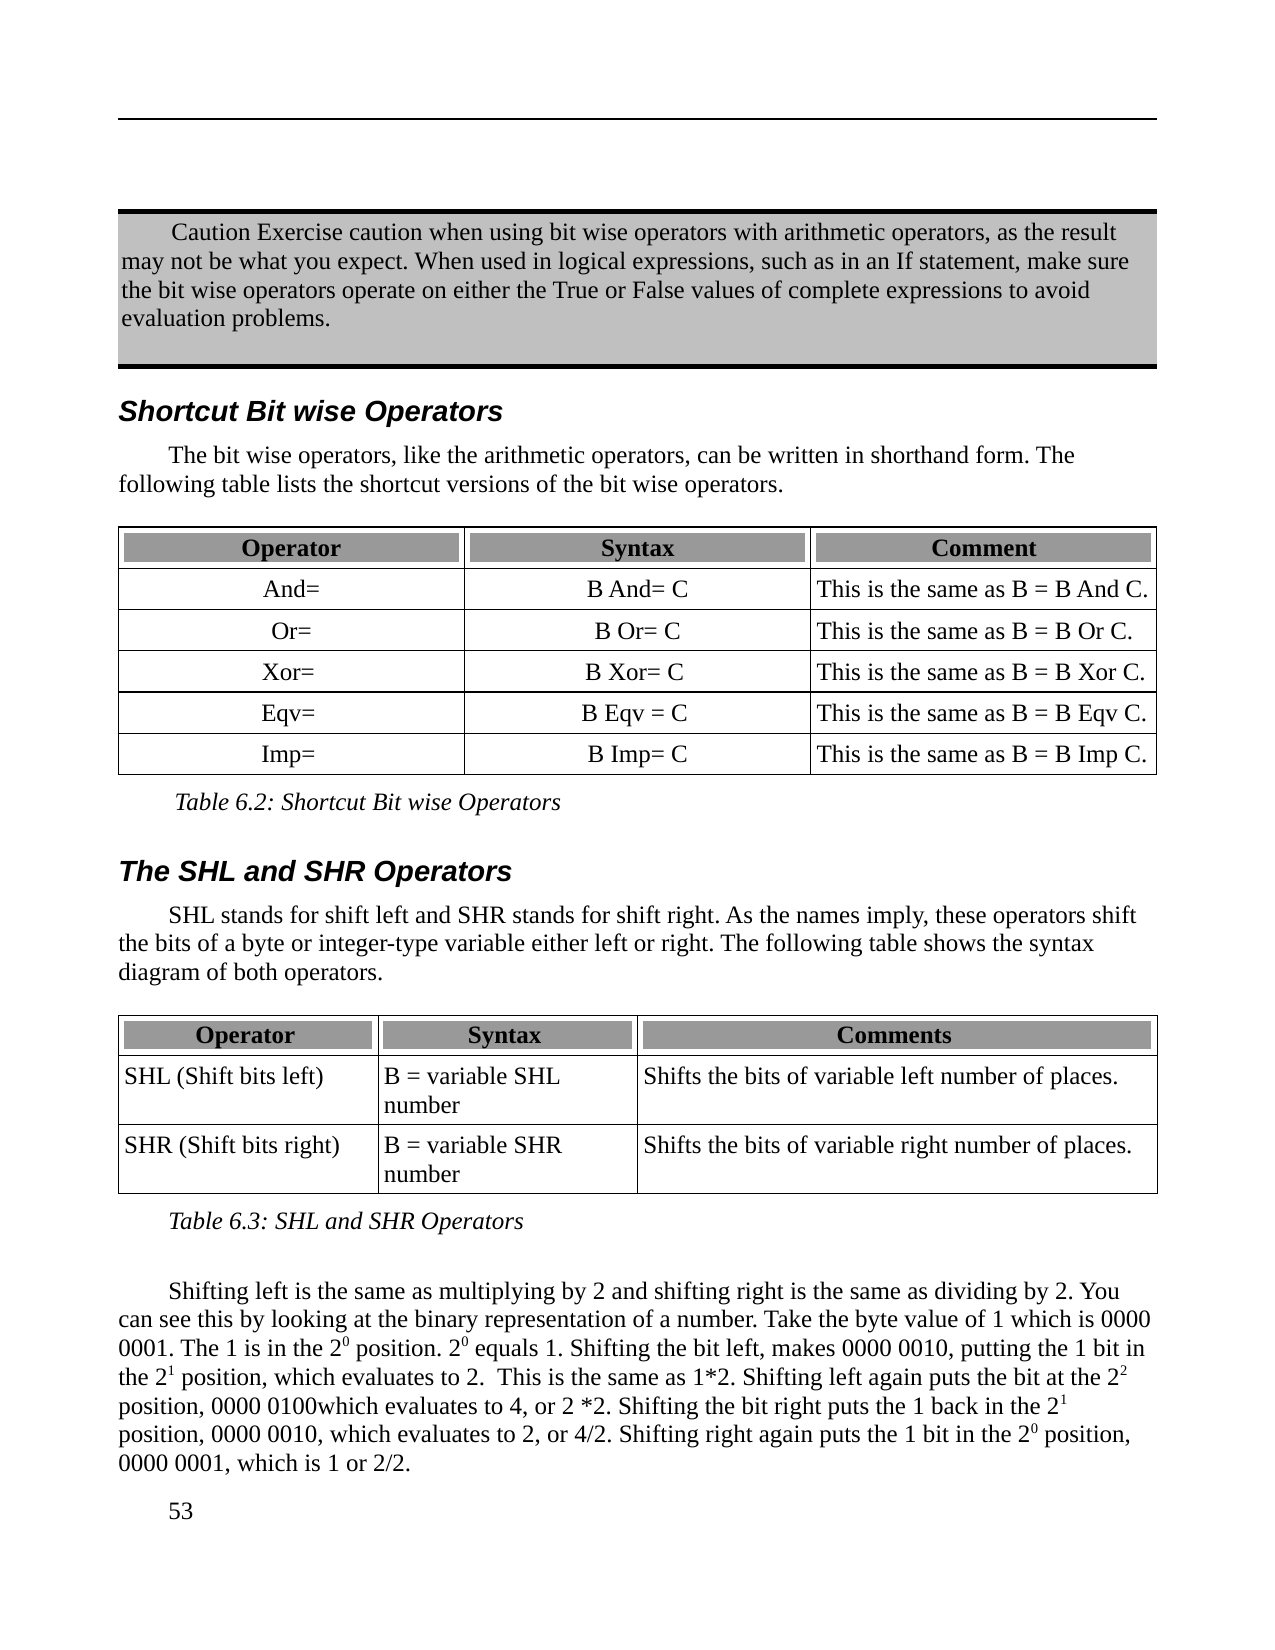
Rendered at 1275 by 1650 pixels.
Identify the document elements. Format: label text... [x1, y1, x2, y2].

table_cell B Imp= C [465, 734, 810, 774]
table_cell B Or= C [465, 610, 810, 650]
table_cell B = variable SHL number [379, 1056, 637, 1124]
table_cell This is the same as B = B Imp C. [811, 734, 1156, 774]
subtitle Shortcut Bit wise Operators [118, 394, 1157, 428]
text SHL stands for shift left and SHR stands for shift right. As the names imply, these operators shift the bits of a byte or integer-type variable either left or right. The following table shows the syntax diagram of both operators. [118, 900, 1157, 986]
text Caution Exercise caution when using bit wise operators with arithmetic operators, as the result may not be what you expect. When used in logical expressions, such as in an If statement, make sure the bit wise operators operate on either the True or False values of complete expressions to avoid evaluation problems. [118, 214, 1157, 324]
table_cell Eqv= [119, 693, 464, 733]
table_cell This is the same as B = B Eqv C. [811, 693, 1156, 733]
table_cell Shifts the bits of variable right number of places. [638, 1125, 1157, 1193]
table_cell SHL (Shift bits left) [119, 1056, 378, 1124]
subtitle The SHL and SHR Operators [118, 854, 1157, 887]
table_header Operator [119, 1016, 378, 1055]
text The bit wise operators, like the arithmetic operators, can be written in shorthand form. The following table lists the shortcut versions of the bit wise operators. [118, 440, 1157, 498]
table_cell And= [119, 569, 464, 609]
table_cell SHR (Shift bits right) [119, 1125, 378, 1193]
table_cell This is the same as B = B And C. [811, 569, 1156, 609]
table_cell B = variable SHR number [379, 1125, 637, 1193]
table_header Comment [811, 528, 1156, 568]
text Table 6.3: SHL and SHR Operators [118, 1206, 1157, 1234]
table_cell Shifts the bits of variable left number of places. [638, 1056, 1157, 1124]
table_cell This is the same as B = B Xor C. [811, 651, 1156, 691]
table_cell B Eqv = C [465, 693, 810, 733]
table_cell B Xor= C [465, 651, 810, 691]
table_cell Xor= [119, 651, 464, 691]
table_header Syntax [379, 1016, 637, 1055]
table_header Operator [119, 528, 464, 568]
table_cell This is the same as B = B Or C. [811, 610, 1156, 650]
table_cell Or= [119, 610, 464, 650]
table_cell Imp= [119, 734, 464, 774]
text Table 6.2: Shortcut Bit wise Operators [118, 787, 1157, 816]
text Shifting left is the same as multiplying by 2 and shifting right is the same as dividing by 2. You can see this by looking at the binary representation of a number. Take the byte value of 1 which is 0000 0001. The 1 is in the 20 position. 20 equals 1. Shifting the bit left, makes 0000 0010, putting the 1 bit in the 21 position, which evaluates to 2. This is the same as 1*2. Shifting left again puts the bit at the 22 position, 0000 0100which evaluates to 4, or 2 *2. Shifting the bit right puts the 1 back in the 21 position, 0000 0010, which evaluates to 2, or 4/2. Shifting right again puts the 1 bit in the 20 position, 0000 0001, which is 1 or 2/2. [118, 1276, 1157, 1477]
table_header Syntax [465, 528, 810, 568]
table_cell B And= C [465, 569, 810, 609]
table_header Comments [638, 1016, 1157, 1055]
